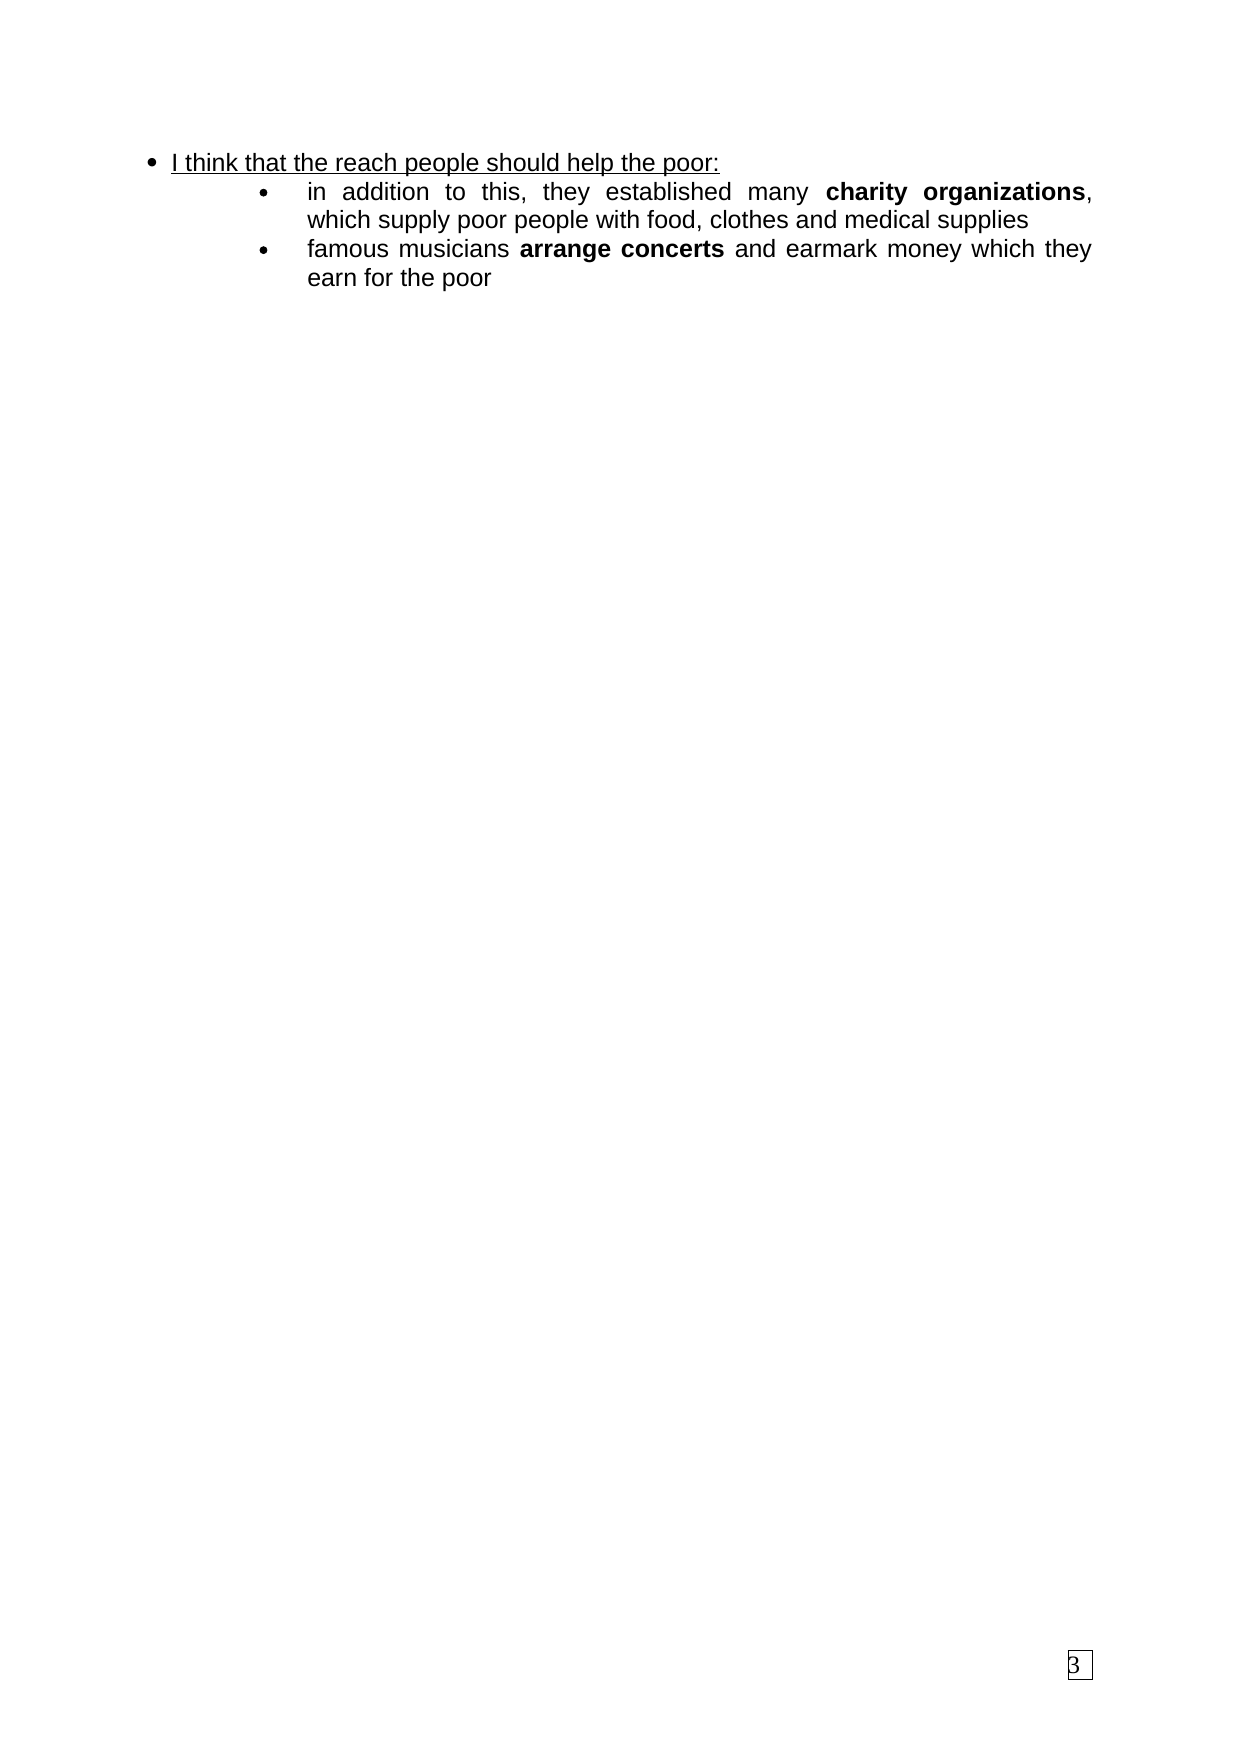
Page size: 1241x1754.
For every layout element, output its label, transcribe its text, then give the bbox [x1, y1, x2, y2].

list I think that the reach people should help the poor: [148, 148, 1093, 176]
list famous musicians arrange concerts and earmark money which they earn for the poor [260, 234, 1093, 291]
list in addition to this, they established many charity organizations, which supply poor people with food, clothes and medical supplies [260, 176, 1093, 234]
